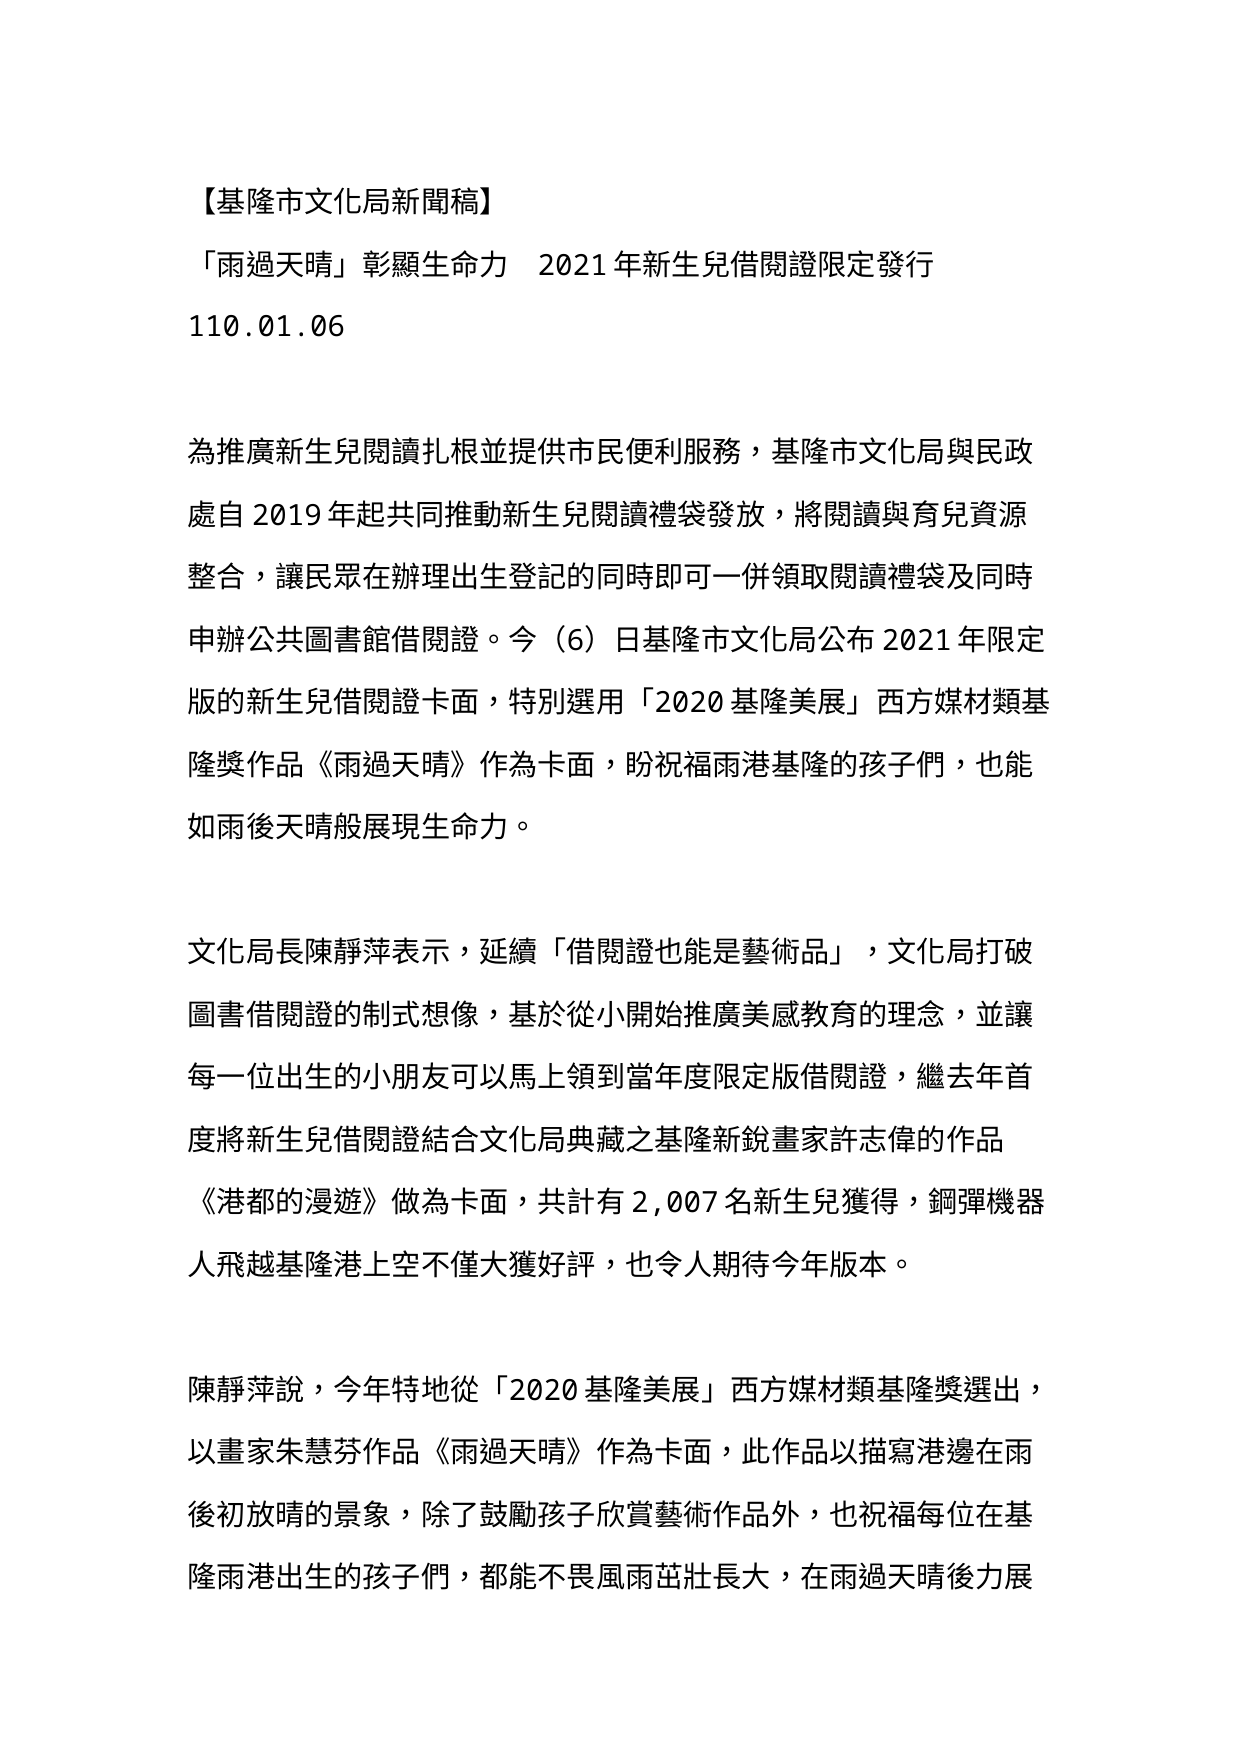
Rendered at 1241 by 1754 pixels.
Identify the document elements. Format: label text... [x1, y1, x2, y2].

text 文化局長陳靜萍表示，延續「借閱證也能是藝術品」，文化局打破圖書借閱證的制式想像，基於從小開始推廣美感教育的理念，並讓每一位出生的小朋友可以馬上領到當年度限定版借閱證，繼去年首度將新生兒借閱證結合文化局典藏之基隆新銳畫家許志偉的作品《港都的漫遊》做為卡面，共計有2,007名新生兒獲得，鋼彈機器人飛越基隆港上空不僅大獲好評，也令人期待今年版本。 [187, 908, 1053, 1283]
text 【基隆市文化局新聞稿】 [187, 158, 1053, 221]
text 陳靜萍說，今年特地從「2020基隆美展」西方媒材類基隆獎選出，以畫家朱慧芬作品《雨過天晴》作為卡面，此作品以描寫港邊在雨後初放晴的景象，除了鼓勵孩子欣賞藝術作品外，也祝福每位在基隆雨港出生的孩子們，都能不畏風雨茁壯長大，在雨過天晴後力展 [187, 1346, 1053, 1596]
text 「雨過天晴」彰顯生命力 2021年新生兒借閱證限定發行 [187, 221, 1053, 283]
text 為推廣新生兒閱讀扎根並提供市民便利服務，基隆市文化局與民政處自2019年起共同推動新生兒閱讀禮袋發放，將閱讀與育兒資源整合，讓民眾在辦理出生登記的同時即可一併領取閱讀禮袋及同時申辦公共圖書館借閱證。今（6）日基隆市文化局公布2021年限定版的新生兒借閱證卡面，特別選用「2020基隆美展」西方媒材類基隆獎作品《雨過天晴》作為卡面，盼祝福雨港基隆的孩子們，也能如雨後天晴般展現生命力。 [187, 408, 1053, 846]
text 110.01.06 [187, 283, 1053, 346]
